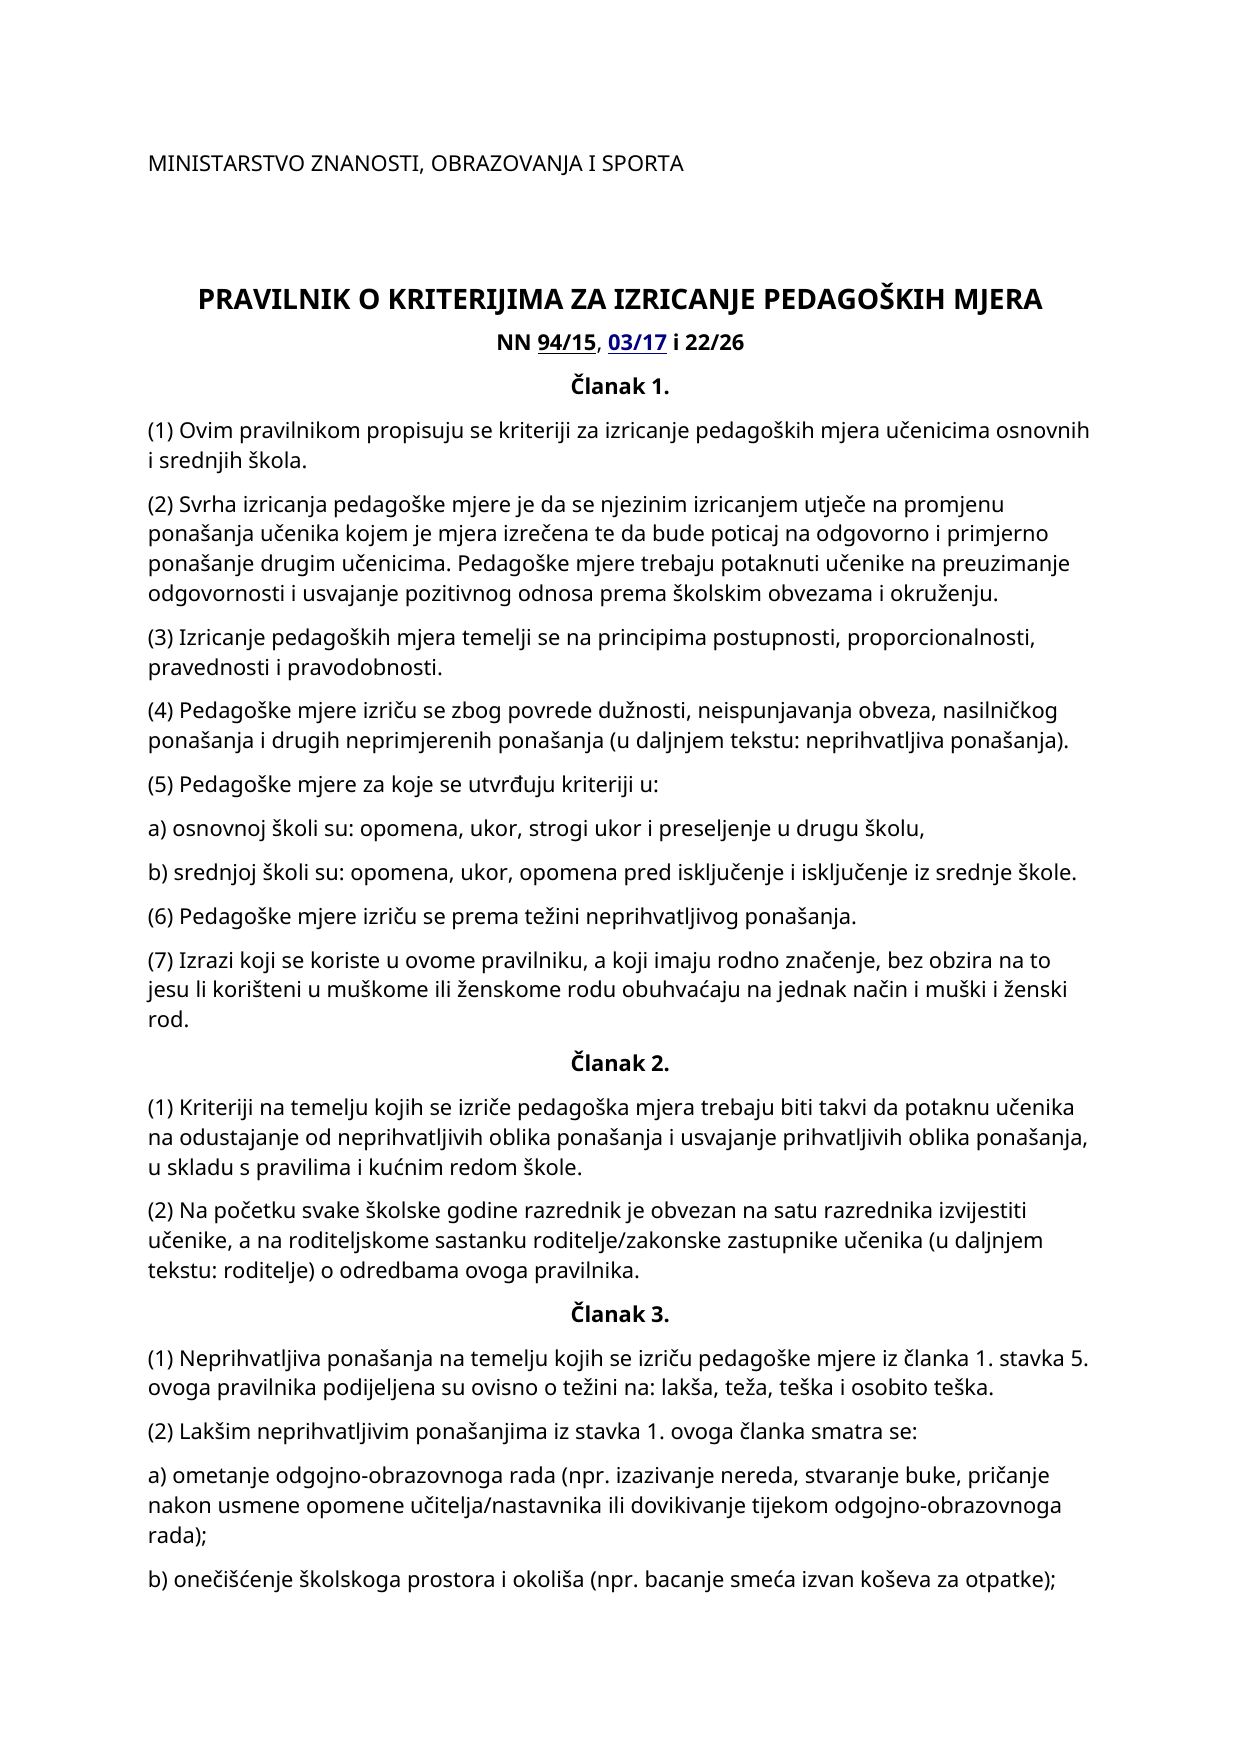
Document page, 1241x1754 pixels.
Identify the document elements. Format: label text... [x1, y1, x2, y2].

text Članak 3. [148, 1299, 1093, 1328]
text (7) Izrazi koji se koriste u ovome pravilniku, a koji imaju rodno značenje, bez obzira na to jesu li korišteni u muškome ili ženskome rodu obuhvaćaju na jednak način i muški i ženski rod. [148, 944, 1093, 1034]
text (2) Lakšim neprihvatljivim ponašanjima iz stavka 1. ovoga članka smatra se: [148, 1416, 1093, 1446]
text (3) Izricanje pedagoških mjera temelji se na principima postupnosti, proporcionalnosti, pravednosti i pravodobnosti. [148, 622, 1093, 681]
text (1) Neprihvatljiva ponašanja na temelju kojih se izriču pedagoške mjere iz članka 1. stavka 5. ovoga pravilnika podijeljena su ovisno o težini na: lakša, teža, teška i osobito teška. [148, 1343, 1093, 1402]
text (1) Kriteriji na temelju kojih se izriče pedagoška mjera trebaju biti takvi da potaknu učenika na odustajanje od neprihvatljivih oblika ponašanja i usvajanje prihvatljivih oblika ponašanja, u skladu s pravilima i kućnim redom škole. [148, 1092, 1093, 1181]
text Članak 1. [148, 371, 1093, 401]
text (1) Ovim pravilnikom propisuju se kriteriji za izricanje pedagoških mjera učenicima osnovnih i srednjih škola. [148, 415, 1093, 474]
text (5) Pedagoške mjere za koje se utvrđuju kriteriji u: [148, 769, 1093, 799]
text (6) Pedagoške mjere izriču se prema težini neprihvatljivog ponašanja. [148, 901, 1093, 931]
text a) osnovnoj školi su: opomena, ukor, strogi ukor i preseljenje u drugu školu, [148, 813, 1093, 843]
subtitle PRAVILNIK O KRITERIJIMA ZA IZRICANJE PEDAGOŠKIH MJERA [148, 276, 1093, 318]
text (2) Na početku svake školske godine razrednik je obvezan na satu razrednika izvijestiti učenike, a na roditeljskome sastanku roditelje/zakonske zastupnike učenika (u daljnjem tekstu: roditelje) o odredbama ovoga pravilnika. [148, 1195, 1093, 1285]
text (2) Svrha izricanja pedagoške mjere je da se njezinim izricanjem utječe na promjenu ponašanja učenika kojem je mjera izrečena te da bude poticaj na odgovorno i primjerno ponašanje drugim učenicima. Pedagoške mjere trebaju potaknuti učenike na preuzimanje odgovornosti i usvajanje pozitivnog odnosa prema školskim obvezama i okruženju. [148, 489, 1093, 608]
text MINISTARSTVO ZNANOSTI, OBRAZOVANJA I SPORTA [148, 148, 1093, 177]
text b) srednjoj školi su: opomena, ukor, opomena pred isključenje i isključenje iz srednje škole. [148, 857, 1093, 887]
text b) onečišćenje školskoga prostora i okoliša (npr. bacanje smeća izvan koševa za otpatke); [148, 1563, 1093, 1593]
text NN 94/15, 03/17 i 22/26 [148, 327, 1093, 357]
text a) ometanje odgojno-obrazovnoga rada (npr. izazivanje nereda, stvaranje buke, pričanje nakon usmene opomene učitelja/nastavnika ili dovikivanje tijekom odgojno-obrazovnoga rada); [148, 1460, 1093, 1549]
text (4) Pedagoške mjere izriču se zbog povrede dužnosti, neispunjavanja obveza, nasilničkog ponašanja i drugih neprimjerenih ponašanja (u daljnjem tekstu: neprihvatljiva ponašanja). [148, 696, 1093, 755]
text Članak 2. [148, 1048, 1093, 1078]
